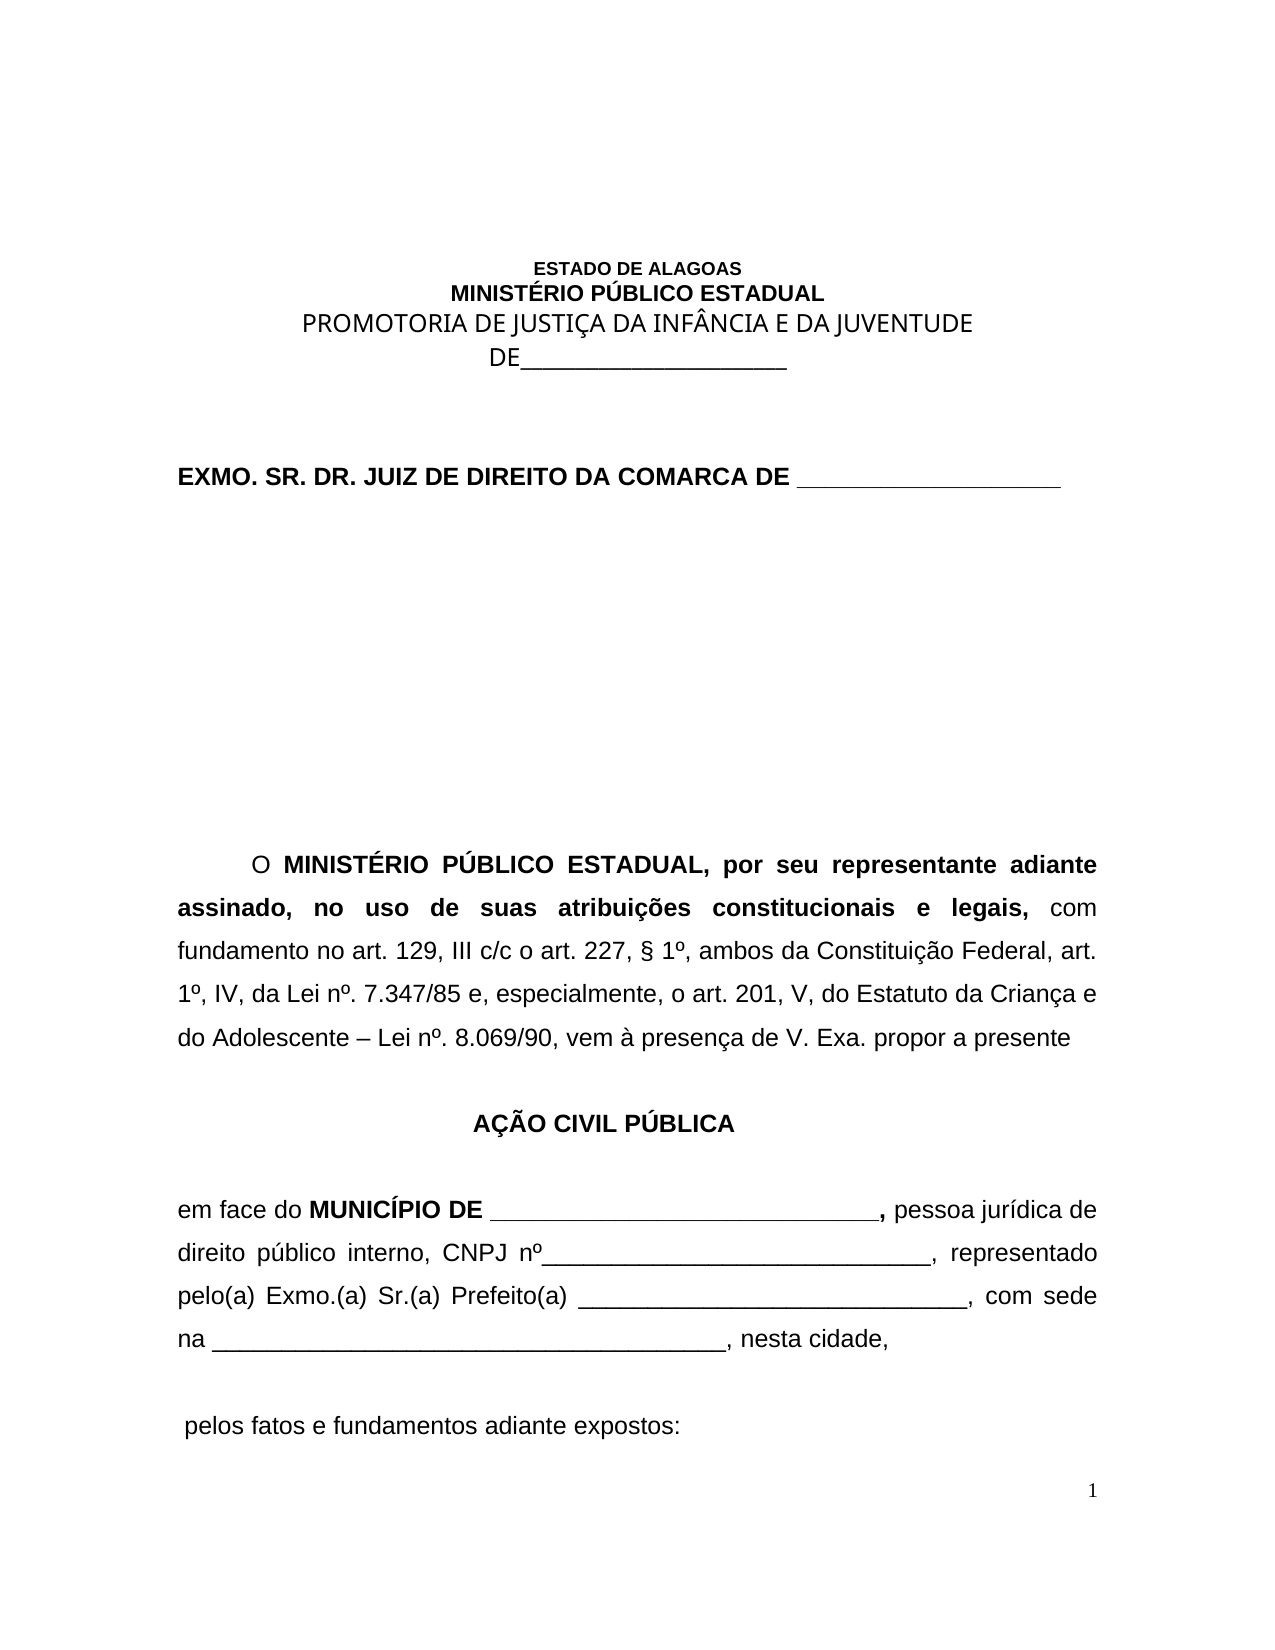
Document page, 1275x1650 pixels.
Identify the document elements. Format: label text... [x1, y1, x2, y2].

text ESTADO DE ALAGOAS [177, 258, 1098, 279]
text MINISTÉRIO PÚBLICO ESTADUAL [177, 279, 1098, 306]
text O MINISTÉRIO PÚBLICO ESTADUAL, por seu representante adiante assinado, no uso de suas atribuições constitucionais e legais, com fundamento no art. 129, III c/c o art. 227, § 1º, ambos da Constituição Federal, art. 1º, IV, da Lei nº. 7.347/85 e, especialmente, o art. 201, V, do Estatuto da Criança e do Adolescente – Lei nº. 8.069/90, vem à presença de V. Exa. propor a presente [177, 850, 1098, 1051]
text AÇÃO CIVIL PÚBLICA [399, 1109, 1098, 1137]
text EXMO. SR. DR. JUIZ DE DIREITO DA COMARCA DE ___________________ [177, 462, 1098, 491]
text em face do MUNICÍPIO DE ____________________________, pessoa jurídica de direito público interno, CNPJ nº____________________________, representado pelo(a) Exmo.(a) Sr.(a) Prefeito(a) ____________________________, com sede na _____________________________________, nesta cidade, [177, 1195, 1098, 1353]
text PROMOTORIA DE JUSTIÇA DA INFÂNCIA E DA JUVENTUDE DE________________________ [177, 306, 1098, 374]
text pelos fatos e fundamentos adiante expostos: [177, 1411, 1098, 1439]
